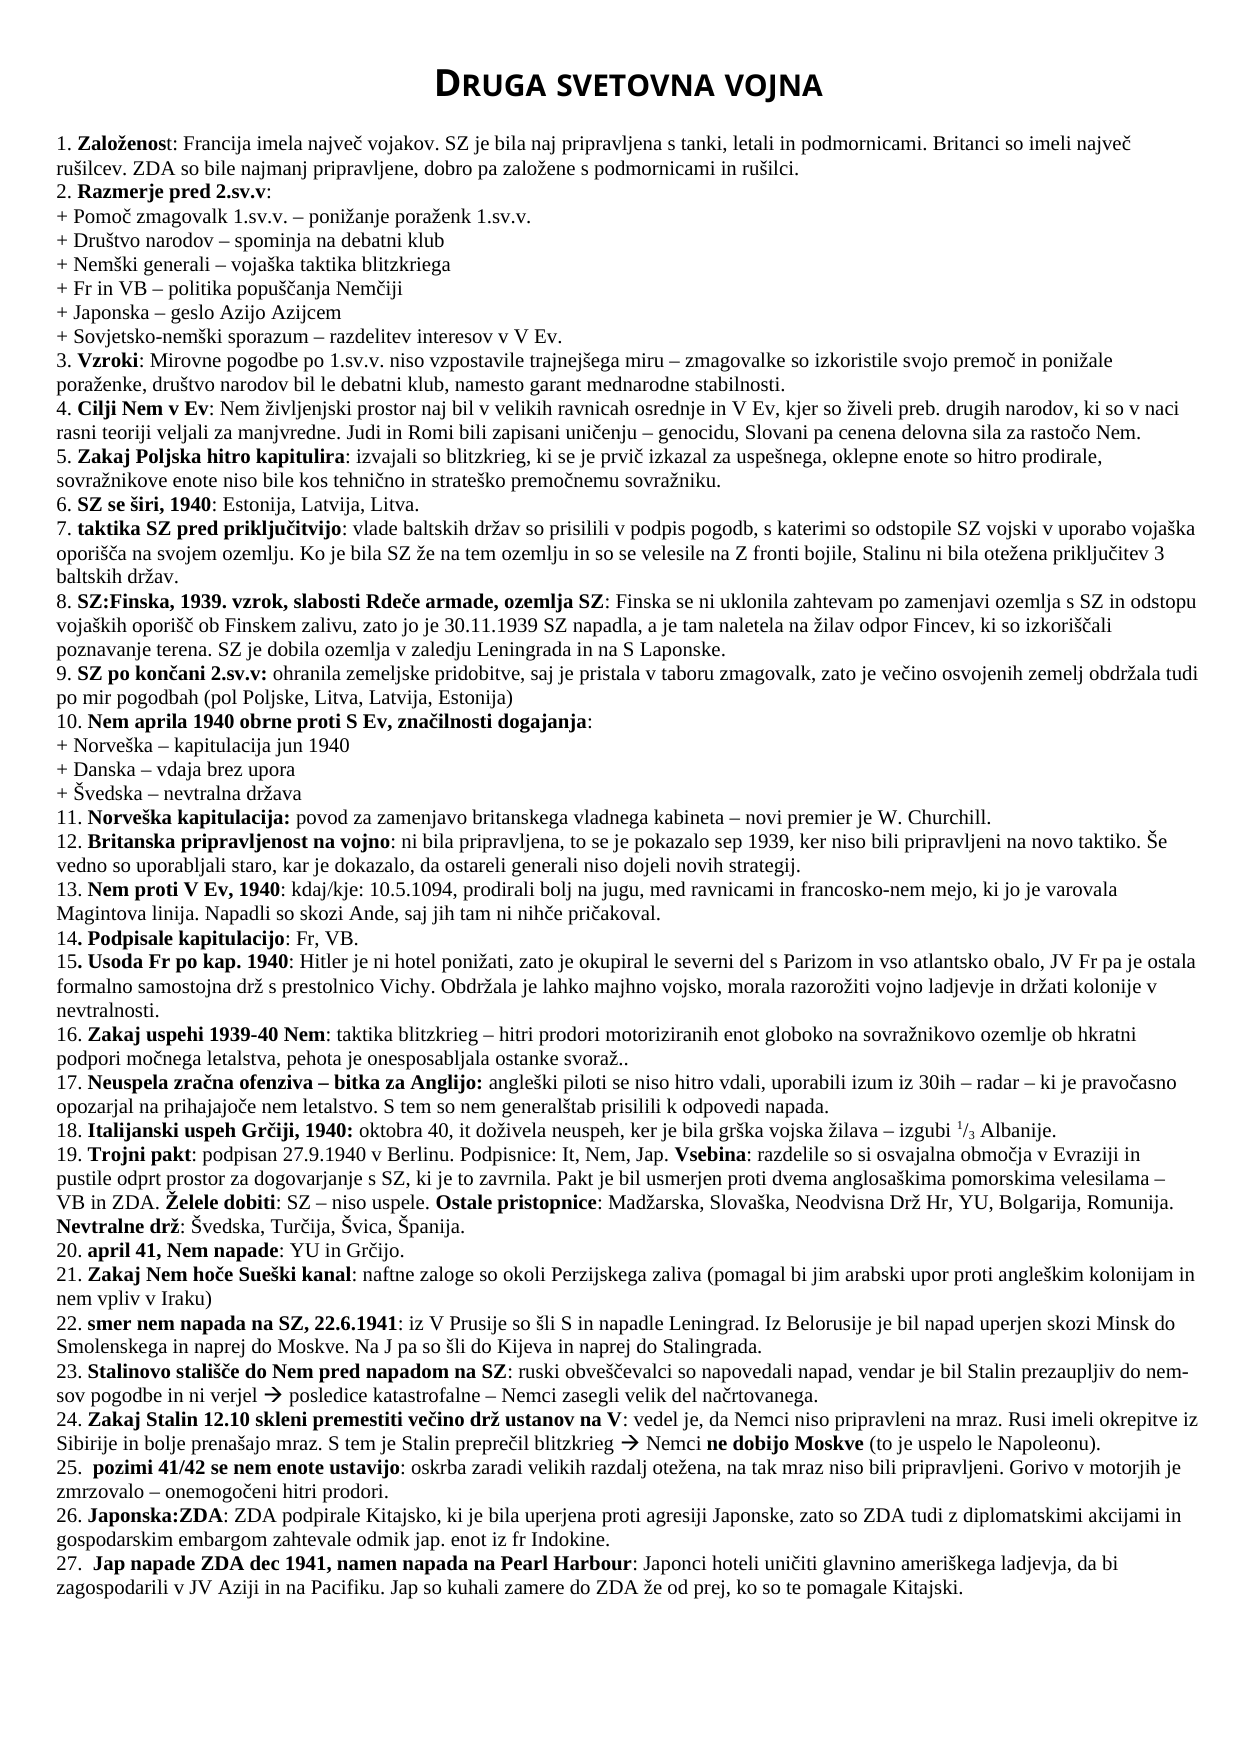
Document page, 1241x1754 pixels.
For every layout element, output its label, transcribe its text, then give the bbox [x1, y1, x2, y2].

text 19. Trojni pakt: podpisan 27.9.1940 v Berlinu. Podpisnice: It, Nem, Jap. Vsebina: razdelile so si osvajalna območja v Evraziji in pustile odprt prostor za dogovarjanje s SZ, ki je to zavrnila. Pakt je bil usmerjen proti dvema anglosaškima pomorskima velesilama – VB in ZDA. Želele dobiti: SZ – niso uspele. Ostale pristopnice: Madžarska, Slovaška, Neodvisna Drž Hr, YU, Bolgarija, Romunija. Nevtralne drž: Švedska, Turčija, Švica, Španija. [56, 1142, 1200, 1238]
text 20. april 41, Nem napade: YU in Grčijo. [56, 1238, 1200, 1262]
text 15. Usoda Fr po kap. 1940: Hitler je ni hotel ponižati, zato je okupiral le severni del s Parizom in vso atlantsko obalo, JV Fr pa je ostala formalno samostojna drž s prestolnico Vichy. Obdržala je lahko majhno vojsko, morala razorožiti vojno ladjevje in držati kolonije v nevtralnosti. [56, 949, 1200, 1022]
text 25. pozimi 41/42 se nem enote ustavijo: oskrba zaradi velikih razdalj otežena, na tak mraz niso bili pripravljeni. Gorivo v motorjih je zmrzovalo – onemogočeni hitri prodori. [56, 1455, 1200, 1503]
text 5. Zakaj Poljska hitro kapitulira: izvajali so blitzkrieg, ki se je prvič izkazal za uspešnega, oklepne enote so hitro prodirale, sovražnikove enote niso bile kos tehnično in strateško premočnemu sovražniku. [56, 444, 1200, 492]
text 3. Vzroki: Mirovne pogodbe po 1.sv.v. niso vzpostavile trajnejšega miru – zmagovalke so izkoristile svojo premoč in ponižale poraženke, društvo narodov bil le debatni klub, namesto garant mednarodne stabilnosti. [56, 348, 1200, 396]
text 10. Nem aprila 1940 obrne proti S Ev, značilnosti dogajanja: [56, 709, 1200, 733]
text 21. Zakaj Nem hoče Sueški kanal: naftne zaloge so okoli Perzijskega zaliva (pomagal bi jim arabski upor proti angleškim kolonijam in nem vpliv v Iraku) [56, 1262, 1200, 1310]
text 7. taktika SZ pred priključitvijo: vlade baltskih držav so prisilili v podpis pogodb, s katerimi so odstopile SZ vojski v uporabo vojaška oporišča na svojem ozemlju. Ko je bila SZ že na tem ozemlju in so se velesile na Z fronti bojile, Stalinu ni bila otežena priključitev 3 baltskih držav. [56, 516, 1200, 588]
text + Društvo narodov – spominja na debatni klub [56, 228, 1200, 252]
text 4. Cilji Nem v Ev: Nem življenjski prostor naj bil v velikih ravnicah osrednje in V Ev, kjer so živeli preb. drugih narodov, ki so v naci rasni teoriji veljali za manjvredne. Judi in Romi bili zapisani uničenju – genocidu, Slovani pa cenena delovna sila za rastočo Nem. [56, 396, 1200, 444]
text + Fr in VB – politika popuščanja Nemčiji [56, 276, 1200, 300]
text 1. Založenost: Francija imela največ vojakov. SZ je bila naj pripravljena s tanki, letali in podmornicami. Britanci so imeli največ rušilcev. ZDA so bile najmanj pripravljene, dobro pa založene s podmornicami in rušilci. [56, 131, 1200, 179]
text + Sovjetsko-nemški sporazum – razdelitev interesov v V Ev. [56, 324, 1200, 348]
text 24. Zakaj Stalin 12.10 skleni premestiti večino drž ustanov na V: vedel je, da Nemci niso pripravleni na mraz. Rusi imeli okrepitve iz Sibirije in bolje prenašajo mraz. S tem je Stalin preprečil blitzkrieg  Nemci ne dobijo Moskve (to je uspelo le Napoleonu). [56, 1407, 1200, 1455]
text + Norveška – kapitulacija jun 1940 [56, 733, 1200, 757]
text + Pomoč zmagovalk 1.sv.v. – ponižanje poraženk 1.sv.v. [56, 203, 1200, 228]
text 23. Stalinovo stališče do Nem pred napadom na SZ: ruski obveščevalci so napovedali napad, vendar je bil Stalin prezaupljiv do nem-sov pogodbe in ni verjel  posledice katastrofalne – Nemci zasegli velik del načrtovanega. [56, 1358, 1200, 1407]
text + Japonska – geslo Azijo Azijcem [56, 300, 1200, 324]
text 9. SZ po končani 2.sv.v: ohranila zemeljske pridobitve, saj je pristala v taboru zmagovalk, zato je večino osvojenih zemelj obdržala tudi po mir pogodbah (pol Poljske, Litva, Latvija, Estonija) [56, 661, 1200, 709]
text Druga svetovna vojna [56, 56, 1200, 107]
text 17. Neuspela zračna ofenziva – bitka za Anglijo: angleški piloti se niso hitro vdali, uporabili izum iz 30ih – radar – ki je pravočasno opozarjal na prihajajoče nem letalstvo. S tem so nem generalštab prisilili k odpovedi napada. [56, 1070, 1200, 1118]
text 6. SZ se širi, 1940: Estonija, Latvija, Litva. [56, 492, 1200, 516]
text 8. SZ:Finska, 1939. vzrok, slabosti Rdeče armade, ozemlja SZ: Finska se ni uklonila zahtevam po zamenjavi ozemlja s SZ in odstopu vojaških oporišč ob Finskem zalivu, zato jo je 30.11.1939 SZ napadla, a je tam naletela na žilav odpor Fincev, ki so izkoriščali poznavanje terena. SZ je dobila ozemlja v zaledju Leningrada in na S Laponske. [56, 588, 1200, 661]
text 14. Podpisale kapitulacijo: Fr, VB. [56, 925, 1200, 949]
text 27. Jap napade ZDA dec 1941, namen napada na Pearl Harbour: Japonci hoteli uničiti glavnino ameriškega ladjevja, da bi zagospodarili v JV Aziji in na Pacifiku. Jap so kuhali zamere do ZDA že od prej, ko so te pomagale Kitajski. [56, 1551, 1200, 1599]
text 16. Zakaj uspehi 1939-40 Nem: taktika blitzkrieg – hitri prodori motoriziranih enot globoko na sovražnikovo ozemlje ob hkratni podpori močnega letalstva, pehota je onesposabljala ostanke svoraž.. [56, 1022, 1200, 1070]
text 18. Italijanski uspeh Grčiji, 1940: oktobra 40, it doživela neuspeh, ker je bila grška vojska žilava – izgubi 1/3 Albanije. [56, 1118, 1200, 1142]
text 13. Nem proti V Ev, 1940: kdaj/kje: 10.5.1094, prodirali bolj na jugu, med ravnicami in francosko-nem mejo, ki jo je varovala Magintova linija. Napadli so skozi Ande, saj jih tam ni nihče pričakoval. [56, 877, 1200, 925]
text 12. Britanska pripravljenost na vojno: ni bila pripravljena, to se je pokazalo sep 1939, ker niso bili pripravljeni na novo taktiko. Še vedno so uporabljali staro, kar je dokazalo, da ostareli generali niso dojeli novih strategij. [56, 829, 1200, 877]
text + Danska – vdaja brez upora [56, 757, 1200, 781]
text 26. Japonska:ZDA: ZDA podpirale Kitajsko, ki je bila uperjena proti agresiji Japonske, zato so ZDA tudi z diplomatskimi akcijami in gospodarskim embargom zahtevale odmik jap. enot iz fr Indokine. [56, 1503, 1200, 1551]
text + Švedska – nevtralna država [56, 781, 1200, 805]
text + Nemški generali – vojaška taktika blitzkriega [56, 252, 1200, 276]
text 22. smer nem napada na SZ, 22.6.1941: iz V Prusije so šli S in napadle Leningrad. Iz Belorusije je bil napad uperjen skozi Minsk do Smolenskega in naprej do Moskve. Na J pa so šli do Kijeva in naprej do Stalingrada. [56, 1310, 1200, 1358]
text 11. Norveška kapitulacija: povod za zamenjavo britanskega vladnega kabineta – novi premier je W. Churchill. [56, 805, 1200, 829]
text 2. Razmerje pred 2.sv.v: [56, 179, 1200, 203]
